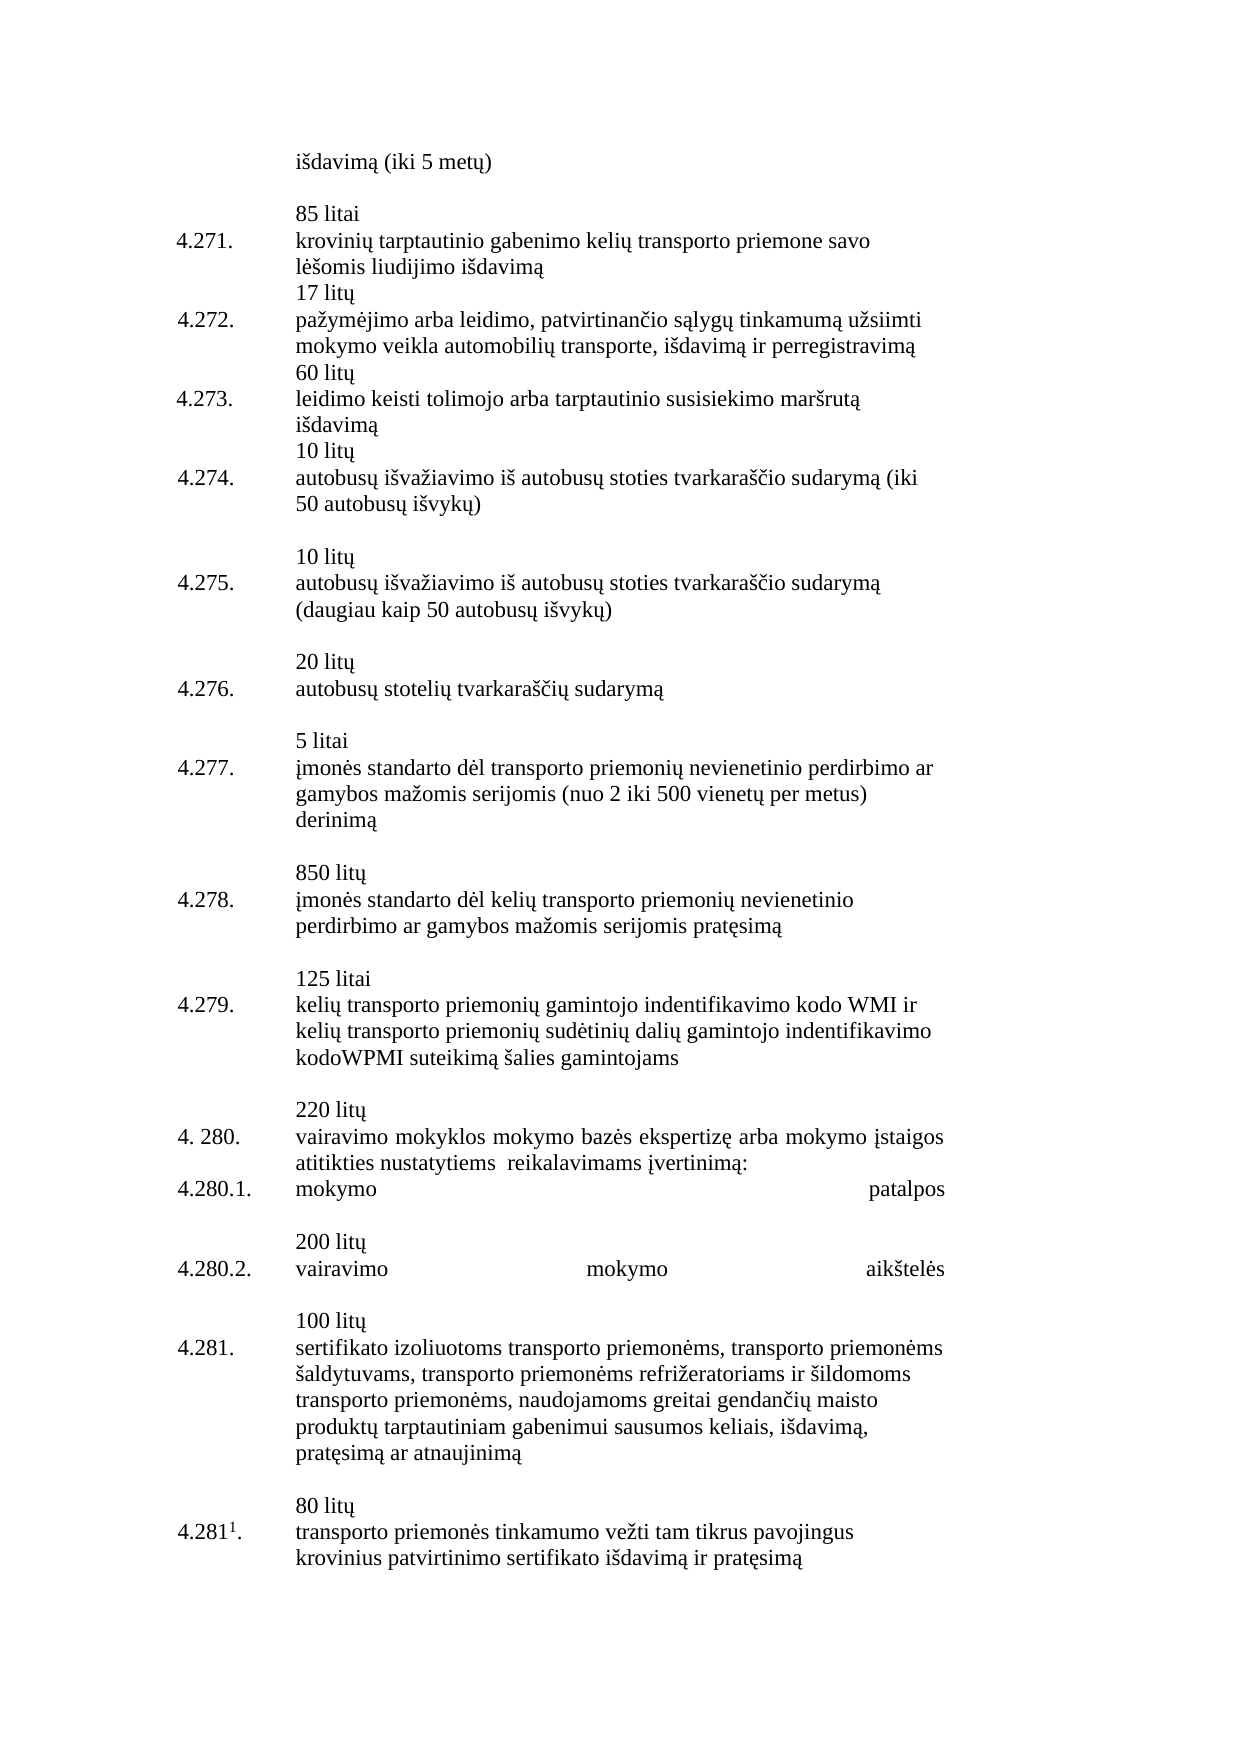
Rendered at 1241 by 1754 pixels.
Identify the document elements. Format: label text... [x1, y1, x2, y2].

text 4.275. autobusų išvažiavimo iš autobusų stoties tvarkaraščio sudarymą (daugiau kaip 50 autobusų išvykų) 20 litų [177, 569, 945, 675]
text 4.272. pažymėjimo arba leidimo, patvirtinančio sąlygų tinkamumą užsiimti [177, 306, 945, 332]
text 4.273. leidimo keisti tolimojo arba tarptautinio susisiekimo maršrutą [176, 385, 945, 411]
text lėšomis liudijimo išdavimą 17 litų [176, 253, 945, 306]
text 4.279. kelių transporto priemonių gamintojo indentifikavimo kodo WMI ir kelių transporto priemonių sudėtinių dalių gamintojo indentifikavimo kodoWPMI suteikimą šalies gamintojams 220 litų [177, 991, 945, 1123]
text 4.277. įmonės standarto dėl transporto priemonių nevienetinio perdirbimo ar gamybos mažomis serijomis (nuo 2 iki 500 vienetų per metus) derinimą 850 litų [177, 754, 945, 886]
text 4.274. autobusų išvažiavimo iš autobusų stoties tvarkaraščio sudarymą (iki 50 autobusų išvykų) 10 litų [177, 464, 945, 569]
text 4.2811. transporto priemonės tinkamumo vežti tam tikrus pavojingus krovinius patvirtinimo sertifikato išdavimą ir pratęsimą [177, 1518, 945, 1571]
text 4. 280. vairavimo mokyklos mokymo bazės ekspertizę arba mokymo įstaigos atitikties nustatytiems reikalavimams įvertinimą: [177, 1123, 945, 1176]
text 4.281. sertifikato izoliuotoms transporto priemonėms, transporto priemonėms šaldytuvams, transporto priemonėms refrižeratoriams ir šildomoms transporto priemonėms, naudojamoms greitai gendančių maisto produktų tarptautiniam gabenimui sausumos keliais, išdavimą, pratęsimą ar atnaujinimą 80 litų [177, 1334, 945, 1518]
text išdavimą 10 litų [176, 411, 945, 464]
text 4.280.2. vairavimo mokymo aikštelės 100 litų [177, 1254, 945, 1334]
text mokymo veikla automobilių transporte, išdavimą ir perregistravimą 60 litų [177, 332, 945, 385]
text išdavimą (iki 5 metų) 85 litai [295, 148, 945, 227]
text 4.280.1. mokymo patalpos 200 litų [177, 1176, 945, 1254]
text 4.278. įmonės standarto dėl kelių transporto priemonių nevienetinio perdirbimo ar gamybos mažomis serijomis pratęsimą 125 litai [177, 886, 945, 991]
text 4.271. krovinių tarptautinio gabenimo kelių transporto priemone savo [176, 227, 945, 253]
text 4.276. autobusų stotelių tvarkaraščių sudarymą 5 litai [177, 675, 945, 754]
